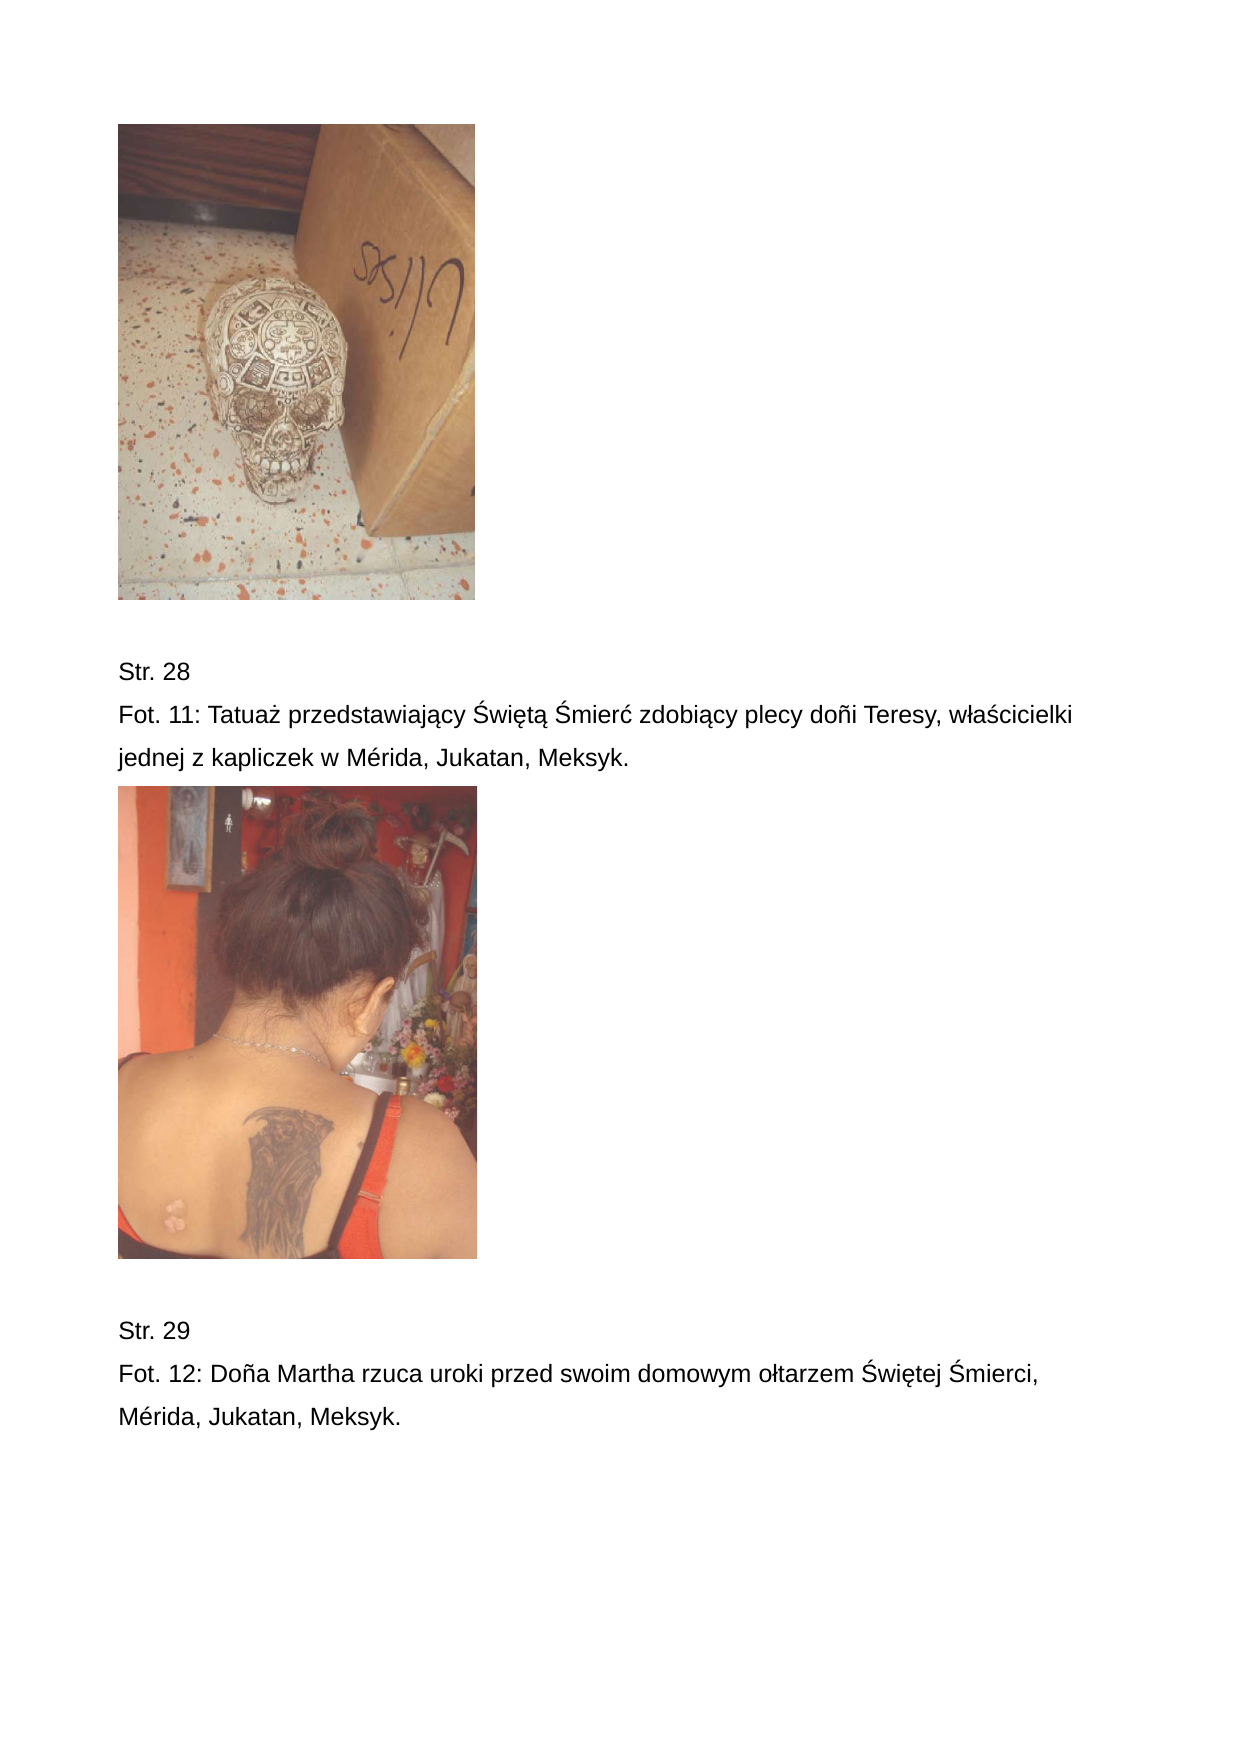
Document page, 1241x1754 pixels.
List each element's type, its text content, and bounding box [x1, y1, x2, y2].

picture [118, 124, 475, 600]
text Str. 29 [118, 1316, 1122, 1344]
picture [118, 786, 478, 1259]
text Fot. 12: Doña Martha rzuca uroki przed swoim domowym ołtarzem Świętej Śmierci, Mérida, Jukatan, Meksyk. [118, 1359, 1122, 1431]
text Fot. 11: Tatuaż przedstawiający Świętą Śmierć zdobiący plecy doñi Teresy, właścicielki jednej z kapliczek w Mérida, Jukatan, Meksyk. [118, 700, 1122, 772]
text Str. 28 [118, 657, 1122, 685]
